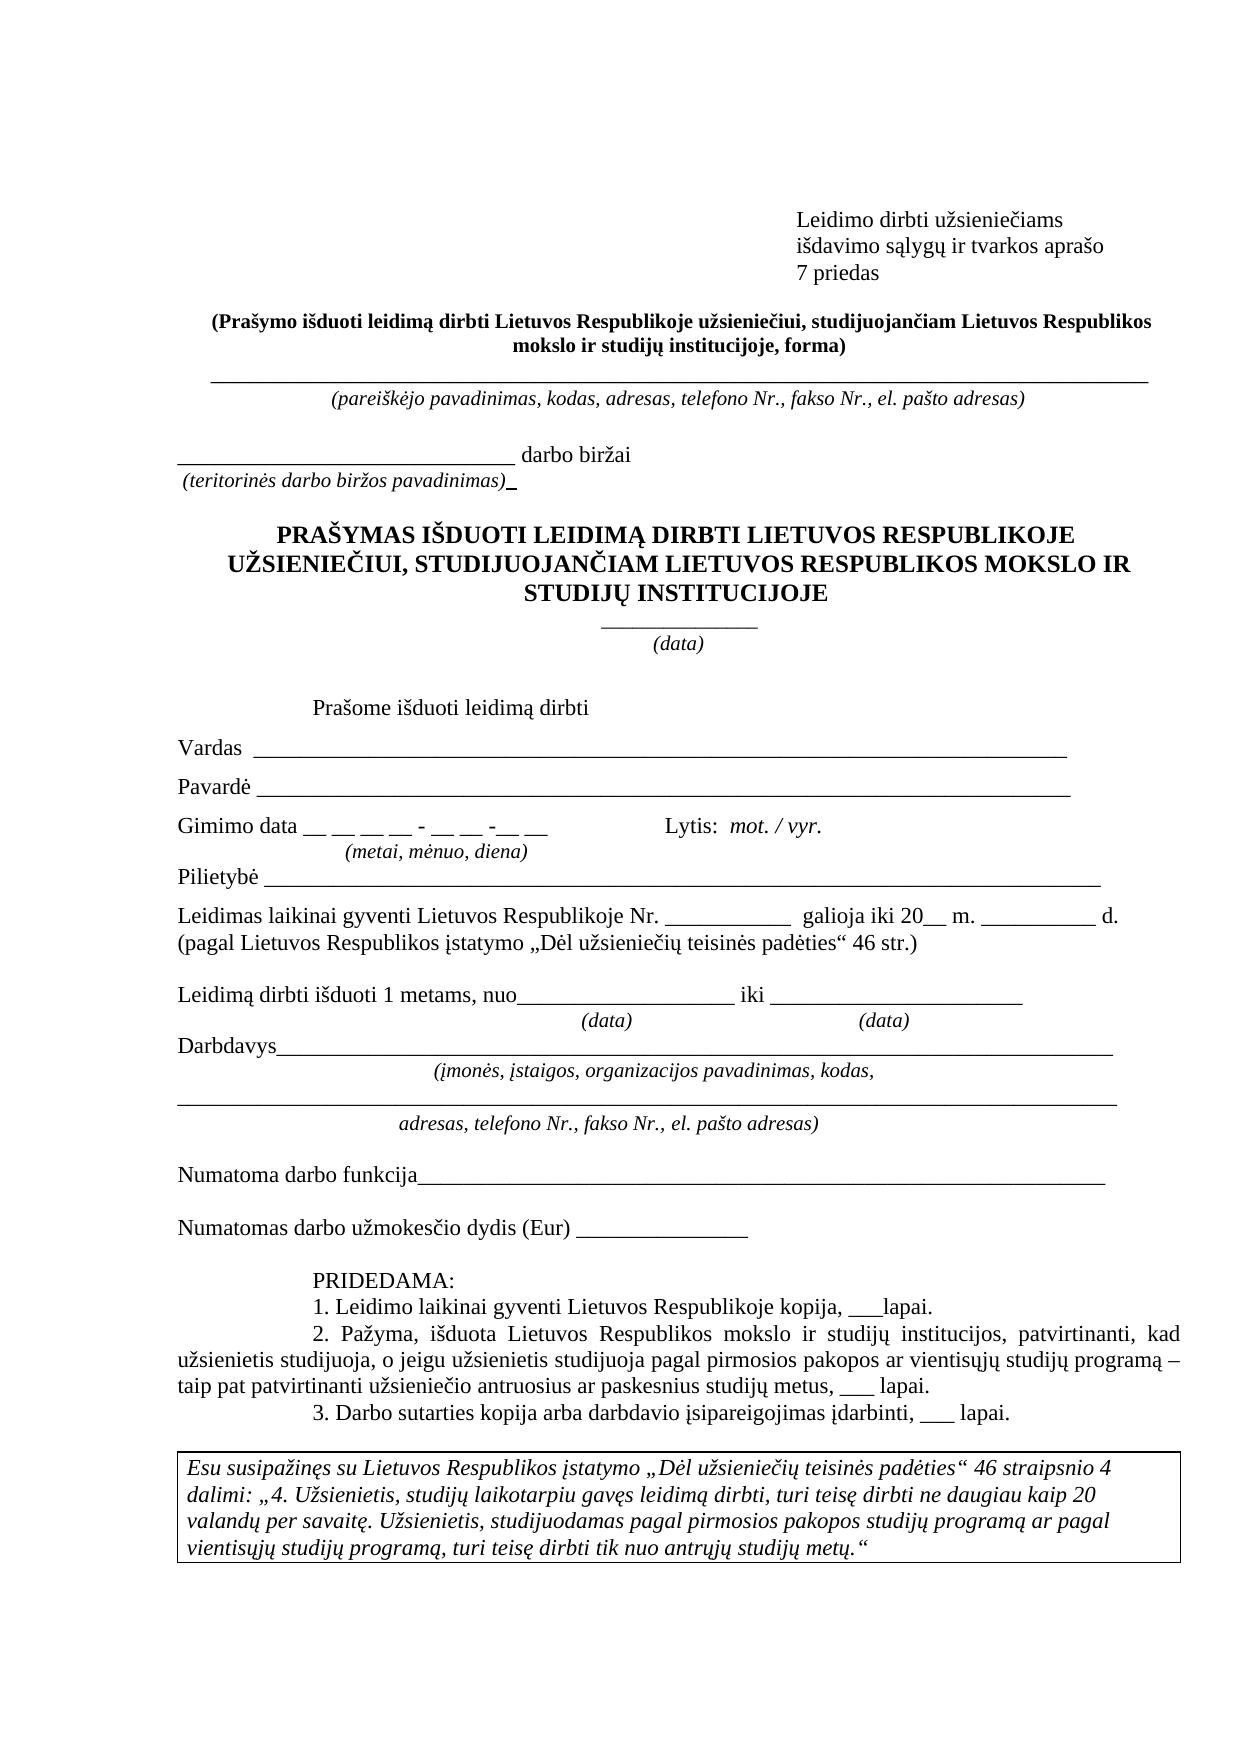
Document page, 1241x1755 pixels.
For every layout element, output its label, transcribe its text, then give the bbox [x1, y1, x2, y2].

text _______________ [177, 607, 1181, 631]
text PRIDEDAMA: [177, 1267, 1181, 1293]
text (metai, mėnuo, diena) [177, 839, 1181, 863]
text 3. Darbo sutarties kopija arba darbdavio įsipareigojimas įdarbinti, ___ lapai. [177, 1399, 1181, 1425]
text Leidimo dirbti užsieniečiams [177, 206, 1181, 232]
text Prašome išduoti leidimą dirbti [177, 694, 1181, 721]
text __________________________________________________________________________________ [177, 1082, 1181, 1109]
text ___________________________ darbo biržai [177, 439, 1181, 467]
text Leidimą dirbti išduoti 1 metams, nuo___________________ iki ______________________ [177, 982, 1181, 1008]
text Pilietybė _________________________________________________________________________ [177, 863, 1181, 889]
text (Prašymo išduoti leidimą dirbti Lietuvos Respublikoje užsieniečiui, studijuojančiam Lietuvos Respublikos mokslo ir studijų institucijoje, forma) [177, 309, 1181, 357]
text adresas, telefono Nr., fakso Nr., el. pašto adresas) [177, 1109, 1181, 1135]
text (pagal Lietuvos Respublikos įstatymo „Dėl užsieniečių teisinės padėties“ 46 str.) [177, 929, 1181, 955]
text PRAŠYMAS IŠDUOTI LEIDIMĄ DIRBTI LIETUVOS RESPUBLIKOJE [177, 520, 1181, 549]
text Numatoma darbo funkcija____________________________________________________________ [177, 1161, 1181, 1188]
text (teritorinės darbo biržos pavadinimas) [177, 467, 1181, 492]
text (pareiškėjo pavadinimas, kodas, adresas, telefono Nr., fakso Nr., el. pašto adresas) [177, 386, 1181, 410]
text Numatomas darbo užmokesčio dydis (Eur) _______________ [177, 1214, 1181, 1241]
text Leidimas laikinai gyventi Lietuvos Respublikoje Nr. ___________ galioja iki 20__ m. __________ d. [177, 902, 1181, 929]
text 1. Leidimo laikinai gyventi Lietuvos Respublikoje kopija, ___lapai. [177, 1293, 1181, 1319]
text (įmonės, įstaigos, organizacijos pavadinimas, kodas, [177, 1058, 1181, 1082]
text 7 priedas [177, 259, 1181, 285]
text Esu susipažinęs su Lietuvos Respublikos įstatymo „Dėl užsieniečių teisinės padėties“ 46 straipsnio 4 dalimi: „4. Užsienietis, studijų laikotarpiu gavęs leidimą dirbti, turi teisę dirbti ne daugiau kaip 20 valandų per savaitę. Užsienietis, studijuodamas pagal pirmosios pakopos studijų programą ar pagal vientisųjų studijų programą, turi teisę dirbti tik nuo antrųjų studijų metų.“ [178, 1453, 1180, 1562]
text UŽSIENIEČIUI, STUDIJUOJANČIAM LIETUVOS RESPUBLIKOS MOKSLO IR STUDIJŲ INSTITUCIJOJE [177, 549, 1181, 607]
text 2. Pažyma, išduota Lietuvos Respublikos mokslo ir studijų institucijos, patvirtinanti, kad užsienietis studijuoja, o jeigu užsienietis studijuoja pagal pirmosios pakopos ar vientisųjų studijų programą – taip pat patvirtinanti užsieniečio antruosius ar paskesnius studijų metus, ___ lapai. [177, 1319, 1181, 1399]
text Gimimo data __ __ __ __ - __ __ -__ __ Lytis: mot. / vyr. [177, 813, 1181, 839]
text Darbdavys_________________________________________________________________________ [177, 1032, 1181, 1058]
text Pavardė _______________________________________________________________________ [177, 773, 1181, 799]
text išdavimo sąlygų ir tvarkos aprašo [177, 232, 1181, 259]
text (data) (data) [177, 1008, 1181, 1032]
text ___________________________________________________________________________ [177, 357, 1181, 386]
text (data) [177, 631, 1181, 655]
text Vardas _______________________________________________________________________ [177, 734, 1181, 760]
